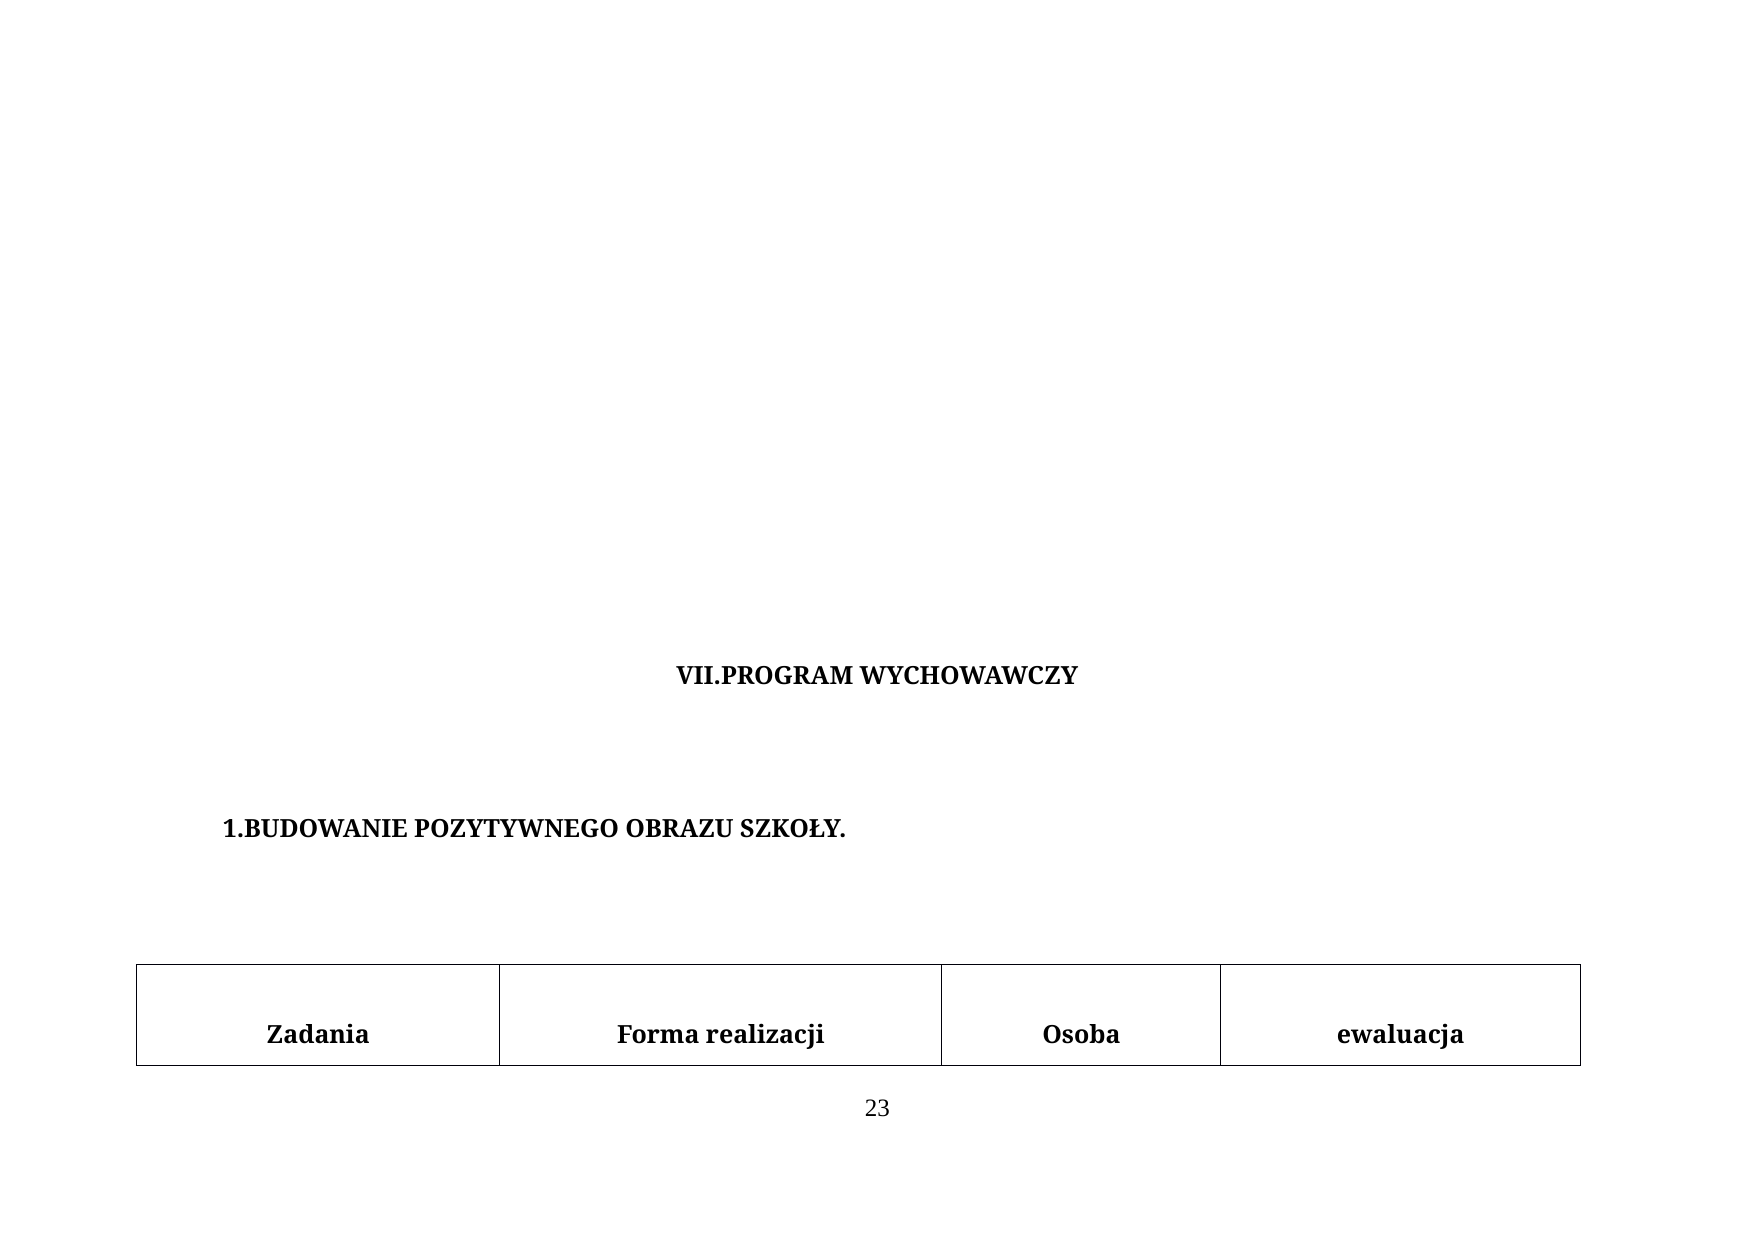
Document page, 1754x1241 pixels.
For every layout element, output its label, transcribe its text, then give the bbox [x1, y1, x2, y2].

list PROGRAM WYCHOWAWCZY [148, 658, 1606, 692]
table_header Forma realizacji [500, 965, 941, 1065]
table_header Zadania [137, 965, 499, 1065]
table_header Osoba [942, 965, 1220, 1065]
list BUDOWANIE POZYTYWNEGO OBRAZU SZKOŁY. [223, 811, 1606, 845]
table_header ewaluacja [1221, 965, 1580, 1065]
